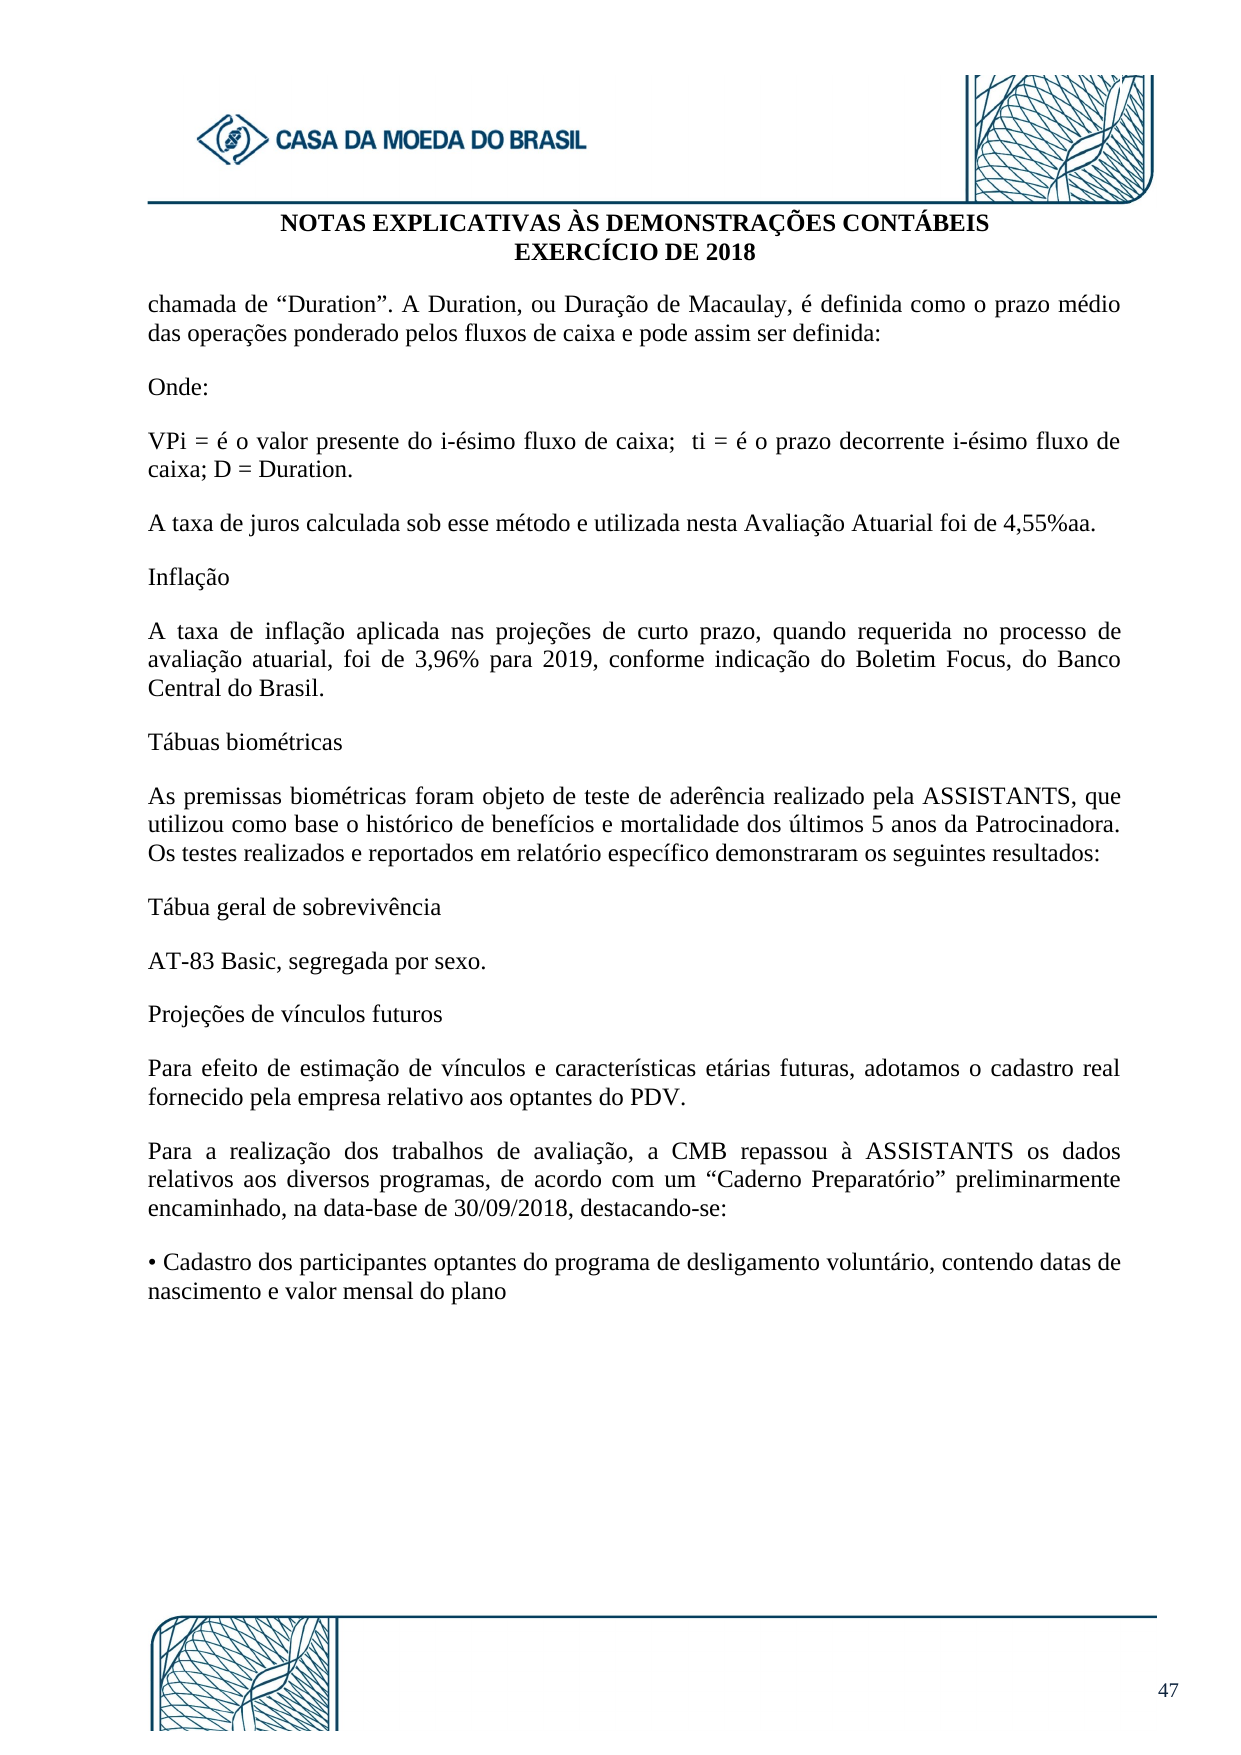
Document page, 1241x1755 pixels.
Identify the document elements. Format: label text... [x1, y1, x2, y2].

text Onde: [148, 372, 1122, 401]
text Tábuas biométricas [148, 727, 1122, 756]
text Tábua geral de sobrevivência [148, 892, 1122, 921]
text Para efeito de estimação de vínculos e características etárias futuras, adotamos o cadastro real fornecido pela empresa relativo aos optantes do PDV. [148, 1053, 1122, 1111]
text A taxa de juros calculada sob esse método e utilizada nesta Avaliação Atuarial foi de 4,55%aa. [148, 508, 1122, 537]
text AT-83 Basic, segregada por sexo. [148, 946, 1122, 974]
text • Cadastro dos participantes optantes do programa de desligamento voluntário, contendo datas de nascimento e valor mensal do plano [148, 1247, 1122, 1304]
text As premissas biométricas foram objeto de teste de aderência realizado pela ASSISTANTS, que utilizou como base o histórico de benefícios e mortalidade dos últimos 5 anos da Patrocinadora. Os testes realizados e reportados em relatório específico demonstraram os seguintes resultados: [148, 781, 1122, 867]
text Inflação [148, 562, 1122, 591]
text chamada de “Duration”. A Duration, ou Duração de Macaulay, é definida como o prazo médio das operações ponderado pelos fluxos de caixa e pode assim ser definida: [148, 289, 1122, 347]
text Projeções de vínculos futuros [148, 999, 1122, 1028]
text A taxa de inflação aplicada nas projeções de curto prazo, quando requerida no processo de avaliação atuarial, foi de 3,96% para 2019, conforme indicação do Boletim Focus, do Banco Central do Brasil. [148, 616, 1122, 702]
text Para a realização dos trabalhos de avaliação, a CMB repassou à ASSISTANTS os dados relativos aos diversos programas, de acordo com um “Caderno Preparatório” preliminarmente encaminhado, na data-base de 30/09/2018, destacando-se: [148, 1136, 1122, 1222]
text VPi = é o valor presente do i-ésimo fluxo de caixa; ti = é o prazo decorrente i-ésimo fluxo de caixa; D = Duration. [148, 426, 1122, 483]
